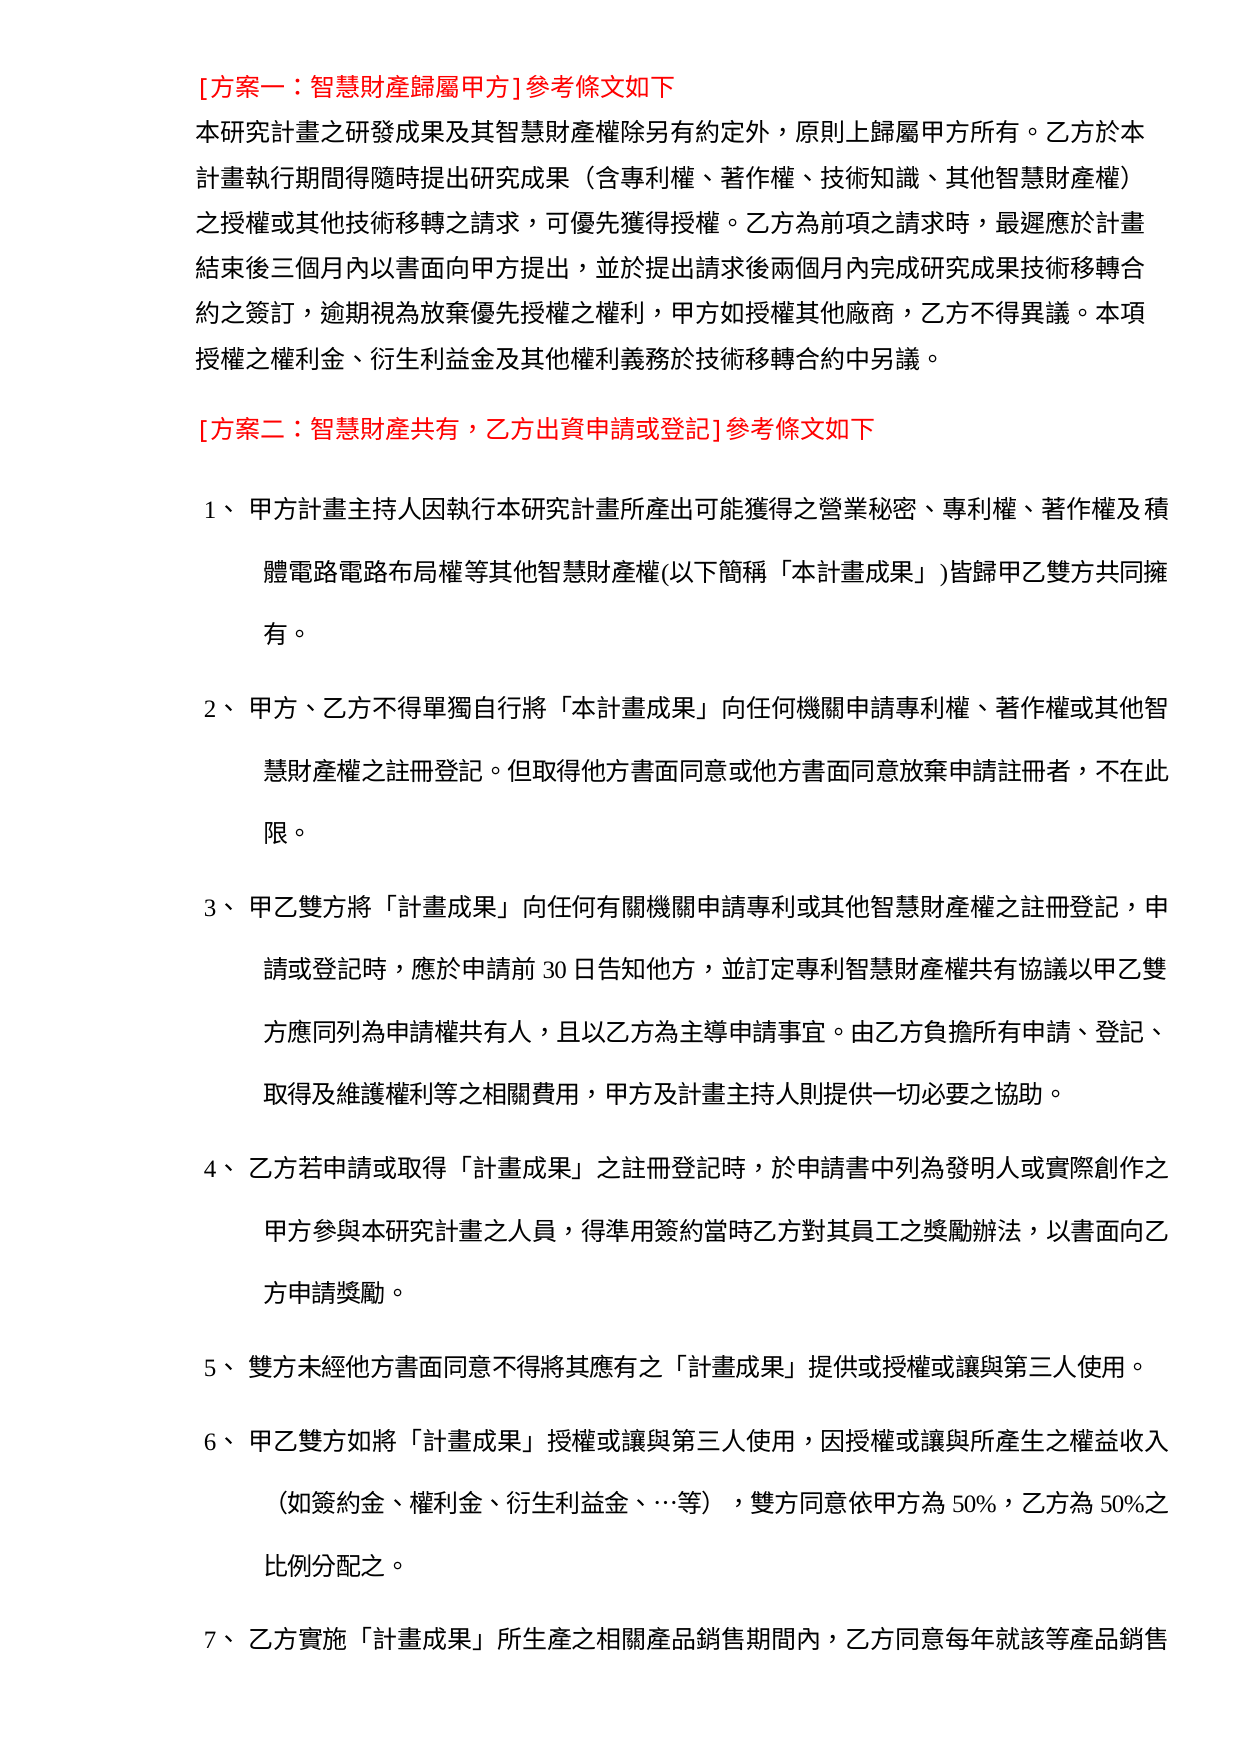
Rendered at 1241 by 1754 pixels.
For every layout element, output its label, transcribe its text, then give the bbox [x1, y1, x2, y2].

list 甲乙雙方將「計畫成果」向任何有關機關申請專利或其他智慧財產權之註冊登記，申請或登記時，應於申請前30日告知他方，並訂定專利智慧財產權共有協議以甲乙雙方應同列為申請權共有人，且以乙方為主導申請事宜。由乙方負擔所有申請、登記、取得及維護權利等之相關費用，甲方及計畫主持人則提供一切必要之協助。 [204, 864, 1169, 1114]
text 本研究計畫之研發成果及其智慧財產權除另有約定外，原則上歸屬甲方所有。乙方於本計畫執行期間得隨時提出研究成果（含專利權、著作權、技術知識、其他智慧財產權）之授權或其他技術移轉之請求，可優先獲得授權。乙方為前項之請求時，最遲應於計畫結束後三個月內以書面向甲方提出，並於提出請求後兩個月內完成研究成果技術移轉合約之簽訂，逾期視為放棄優先授權之權利，甲方如授權其他廠商，乙方不得異議。本項授權之權利金、衍生利益金及其他權利義務於技術移轉合約中另議。 [195, 113, 1169, 376]
text [方案二：智慧財產共有，乙方出資申請或登記]參考條文如下 [195, 409, 1169, 446]
list 甲方計畫主持人因執行本研究計畫所產出可能獲得之營業秘密、專利權、著作權及積體電路電路布局權等其他智慧財產權(以下簡稱「本計畫成果」)皆歸甲乙雙方共同擁有。 [204, 466, 1169, 654]
list 雙方未經他方書面同意不得將其應有之「計畫成果」提供或授權或讓與第三人使用。 [204, 1324, 1169, 1386]
list 乙方若申請或取得「計畫成果」之註冊登記時，於申請書中列為發明人或實際創作之甲方參與本研究計畫之人員，得準用簽約當時乙方對其員工之獎勵辦法，以書面向乙方申請獎勵。 [204, 1125, 1169, 1312]
text [方案一：智慧財產歸屬甲方]參考條文如下 [195, 67, 1169, 104]
list 乙方實施「計畫成果」所生產之相關產品銷售期間內，乙方同意每年就該等產品銷售 [204, 1596, 1169, 1659]
list 甲乙雙方如將「計畫成果」授權或讓與第三人使用，因授權或讓與所產生之權益收入（如簽約金、權利金、衍生利益金、…等），雙方同意依甲方為50%，乙方為50%之比例分配之。 [204, 1397, 1169, 1585]
list 甲方、乙方不得單獨自行將「本計畫成果」向任何機關申請專利權、著作權或其他智慧財產權之註冊登記。但取得他方書面同意或他方書面同意放棄申請註冊者，不在此限。 [204, 665, 1169, 852]
